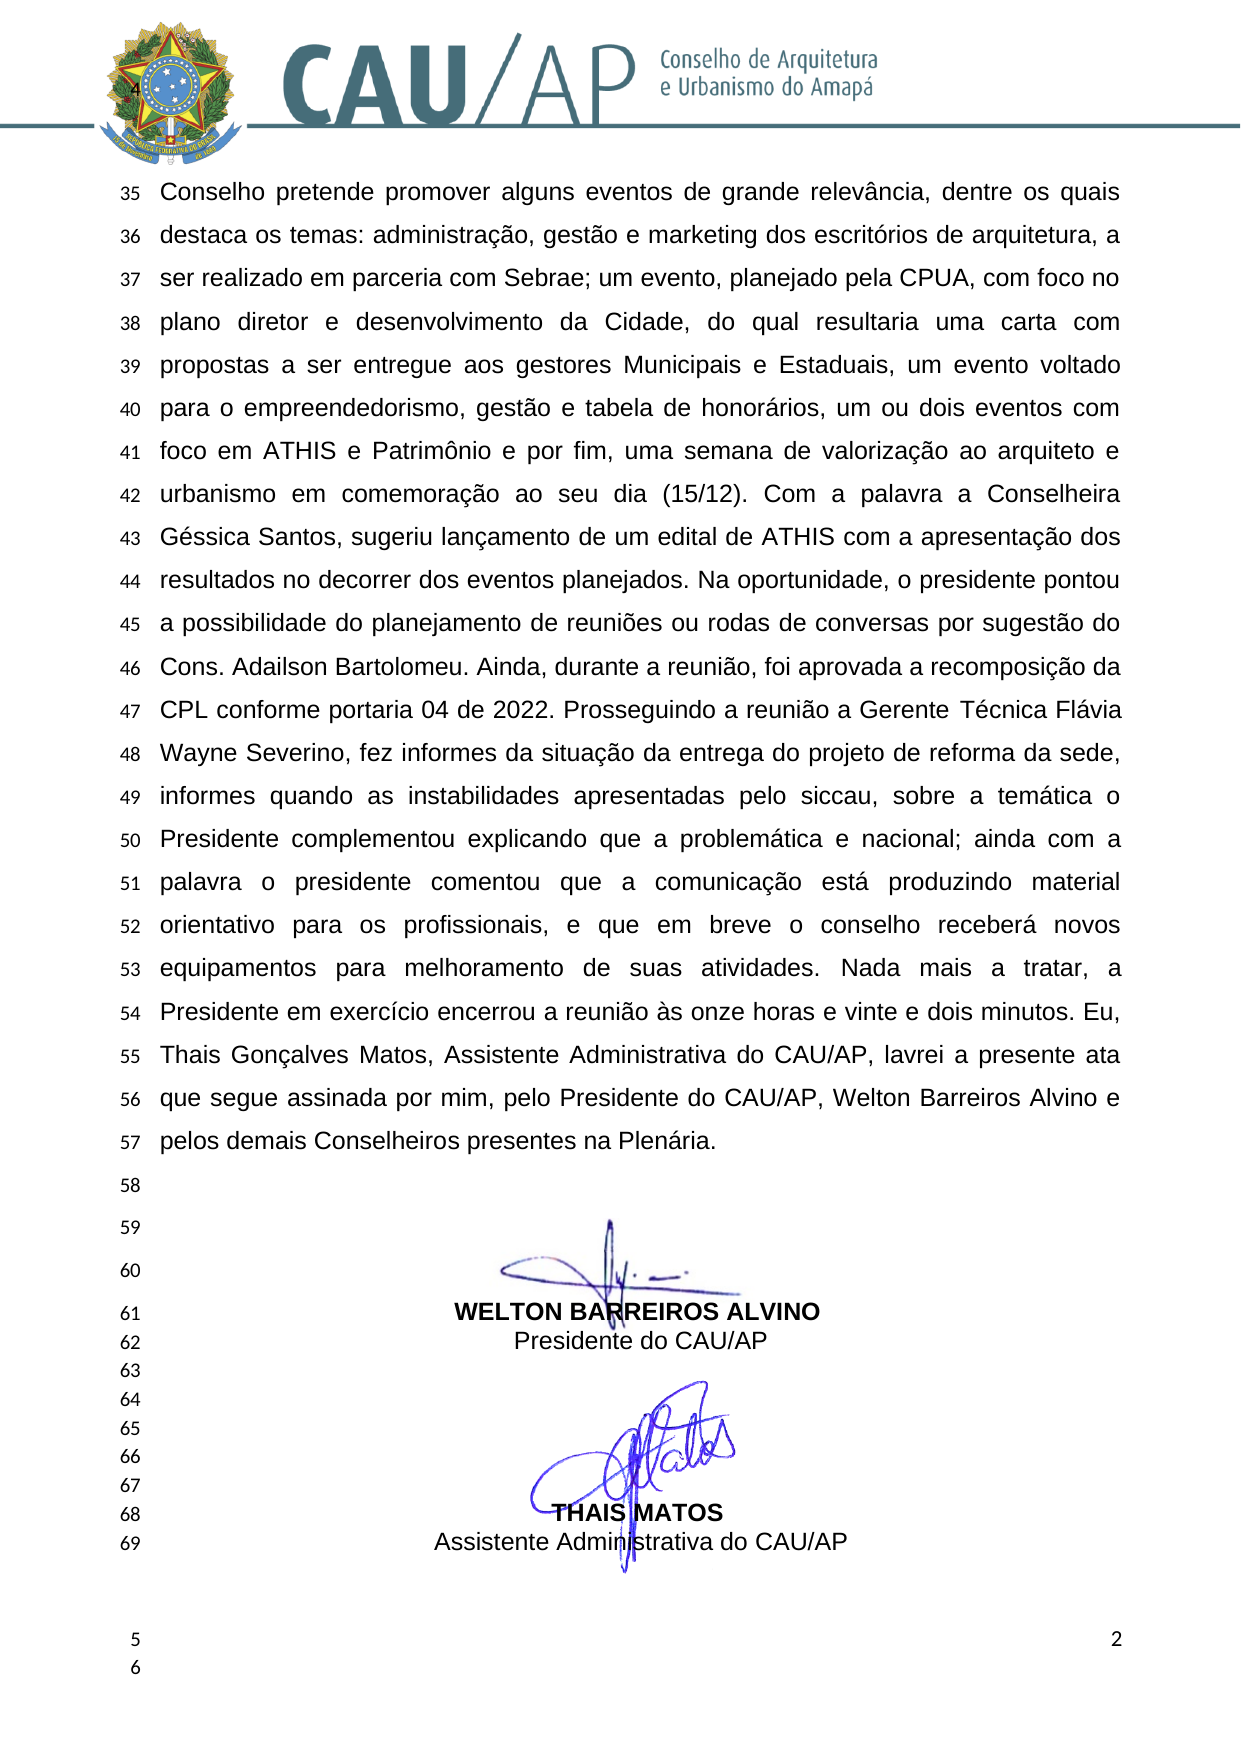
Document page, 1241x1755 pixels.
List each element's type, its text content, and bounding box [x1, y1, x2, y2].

text Assistente Administrativa do CAU/AP [738, 1527, 1122, 1555]
text Presidente do CAU/AP [159, 1326, 1122, 1355]
text WELTON BARREIROS ALVINO [755, 1297, 1122, 1326]
text THAIS MATOS [159, 1498, 520, 1527]
text WELTON BARREIROS ALVINO [159, 1297, 485, 1326]
text THAIS MATOS [738, 1498, 1122, 1527]
text Conselho pretende promover alguns eventos de grande relevância, dentre os quais destaca os temas: administração, gestão e marketing dos escritórios de arquitetura, a ser realizado em parceria com Sebrae; um evento, planejado pela CPUA, com foco no plano diretor e desenvolvimento da Cidade, do qual resultaria uma carta com propostas a ser entregue aos gestores Municipais e Estaduais, um evento voltado para o empreendedorismo, gestão e tabela de honorários, um ou dois eventos com foco em ATHIS e Patrimônio e por fim, uma semana de valorização ao arquiteto e urbanismo em comemoração ao seu dia (15/12). Com a palavra a Conselheira Géssica Santos, sugeriu lançamento de um edital de ATHIS com a apresentação dos resultados no decorrer dos eventos planejados. Na oportunidade, o presidente pontou a possibilidade do planejamento de reuniões ou rodas de conversas por sugestão do Cons. Adailson Bartolomeu. Ainda, durante a reunião, foi aprovada a recomposição da CPL conforme portaria 04 de 2022. Prosseguindo a reunião a Gerente Técnica Flávia Wayne Severino, fez informes da situação da entrega do projeto de reforma da sede, informes quando as instabilidades apresentadas pelo siccau, sobre a temática o Presidente complementou explicando que a problemática e nacional; ainda com a palavra o presidente comentou que a comunicação está produzindo material orientativo para os profissionais, e que em breve o conselho receberá novos equipamentos para melhoramento de suas atividades. Nada mais a tratar, a Presidente em exercício encerrou a reunião às onze horas e vinte e dois minutos. Eu, Thais Gonçalves Matos, Assistente Administrativa do CAU/AP, lavrei a presente ata que segue assinada por mim, pelo Presidente do CAU/AP, Welton Barreiros Alvino e pelos demais Conselheiros presentes na Plenária. [159, 185, 1122, 1155]
text Assistente Administrativa do CAU/AP [159, 1527, 520, 1555]
